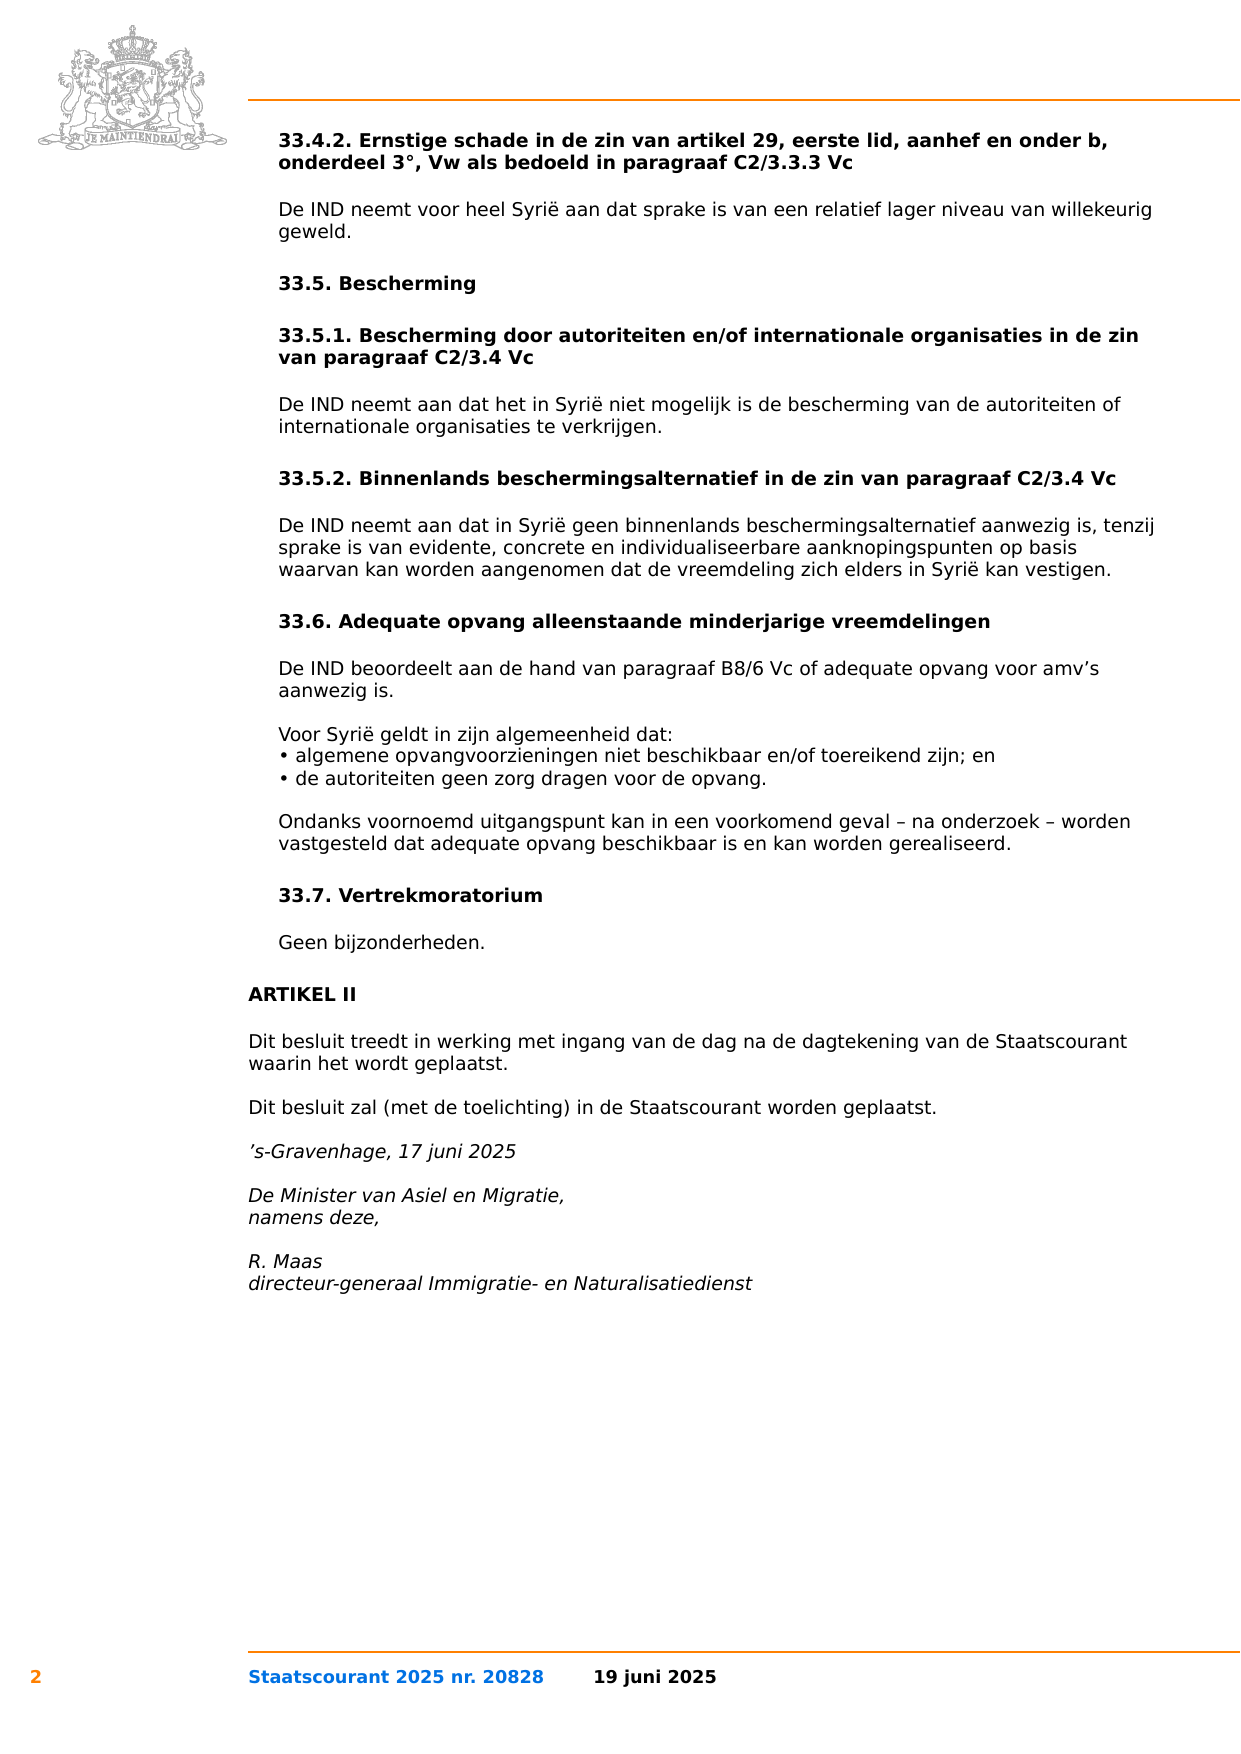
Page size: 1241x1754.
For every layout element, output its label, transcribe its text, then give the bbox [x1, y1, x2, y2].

subtitle 33.7. Vertrekmoratorium [278, 885, 1163, 907]
subtitle 33.5. Bescherming [278, 273, 1163, 295]
subtitle 33.4.2. Ernstige schade in de zin van artikel 29, eerste lid, aanhef en onder b, onderdeel 3°, Vw als bedoeld in paragraaf C2/3.3.3 Vc [278, 130, 1163, 174]
text De IND neemt voor heel Syrië aan dat sprake is van een relatief lager niveau van willekeurig geweld. [278, 199, 1163, 243]
text • algemene opvangvoorzieningen niet beschikbaar en/of toereikend zijn; en [278, 745, 1163, 767]
text Voor Syrië geldt in zijn algemeenheid dat: [278, 723, 1163, 745]
picture [38, 25, 227, 150]
text De IND beoordeelt aan de hand van paragraaf B8/6 Vc of adequate opvang voor amv’s aanwezig is. [278, 658, 1163, 702]
subtitle ARTIKEL II [248, 984, 1163, 1006]
text Ondanks voornoemd uitgangspunt kan in een voorkomend geval – na onderzoek – worden vastgesteld dat adequate opvang beschikbaar is en kan worden gerealiseerd. [278, 811, 1163, 855]
text Dit besluit zal (met de toelichting) in de Staatscourant worden geplaatst. [248, 1097, 1163, 1119]
subtitle 33.5.2. Binnenlands beschermingsalternatief in de zin van paragraaf C2/3.4 Vc [278, 468, 1163, 490]
text • de autoriteiten geen zorg dragen voor de opvang. [278, 767, 1163, 789]
text Dit besluit treedt in werking met ingang van de dag na de dagtekening van de Staatscourant waarin het wordt geplaatst. [248, 1031, 1163, 1075]
subtitle 33.6. Adequate opvang alleenstaande minderjarige vreemdelingen [278, 611, 1163, 633]
text De IND neemt aan dat het in Syrië niet mogelijk is de bescherming van de autoriteiten of internationale organisaties te verkrijgen. [278, 394, 1163, 438]
text De Minister van Asiel en Migratie, namens deze, R. Maas directeur-generaal Immigratie- en Naturalisatiedienst [248, 1185, 1163, 1294]
text ’s-Gravenhage, 17 juni 2025 [248, 1141, 1163, 1163]
subtitle 33.5.1. Bescherming door autoriteiten en/of internationale organisaties in de zin van paragraaf C2/3.4 Vc [278, 325, 1163, 369]
text Geen bijzonderheden. [278, 932, 1163, 954]
text De IND neemt aan dat in Syrië geen binnenlands beschermingsalternatief aanwezig is, tenzij sprake is van evidente, concrete en individualiseerbare aanknopingspunten op basis waarvan kan worden aangenomen dat de vreemdeling zich elders in Syrië kan vestigen. [278, 515, 1163, 581]
